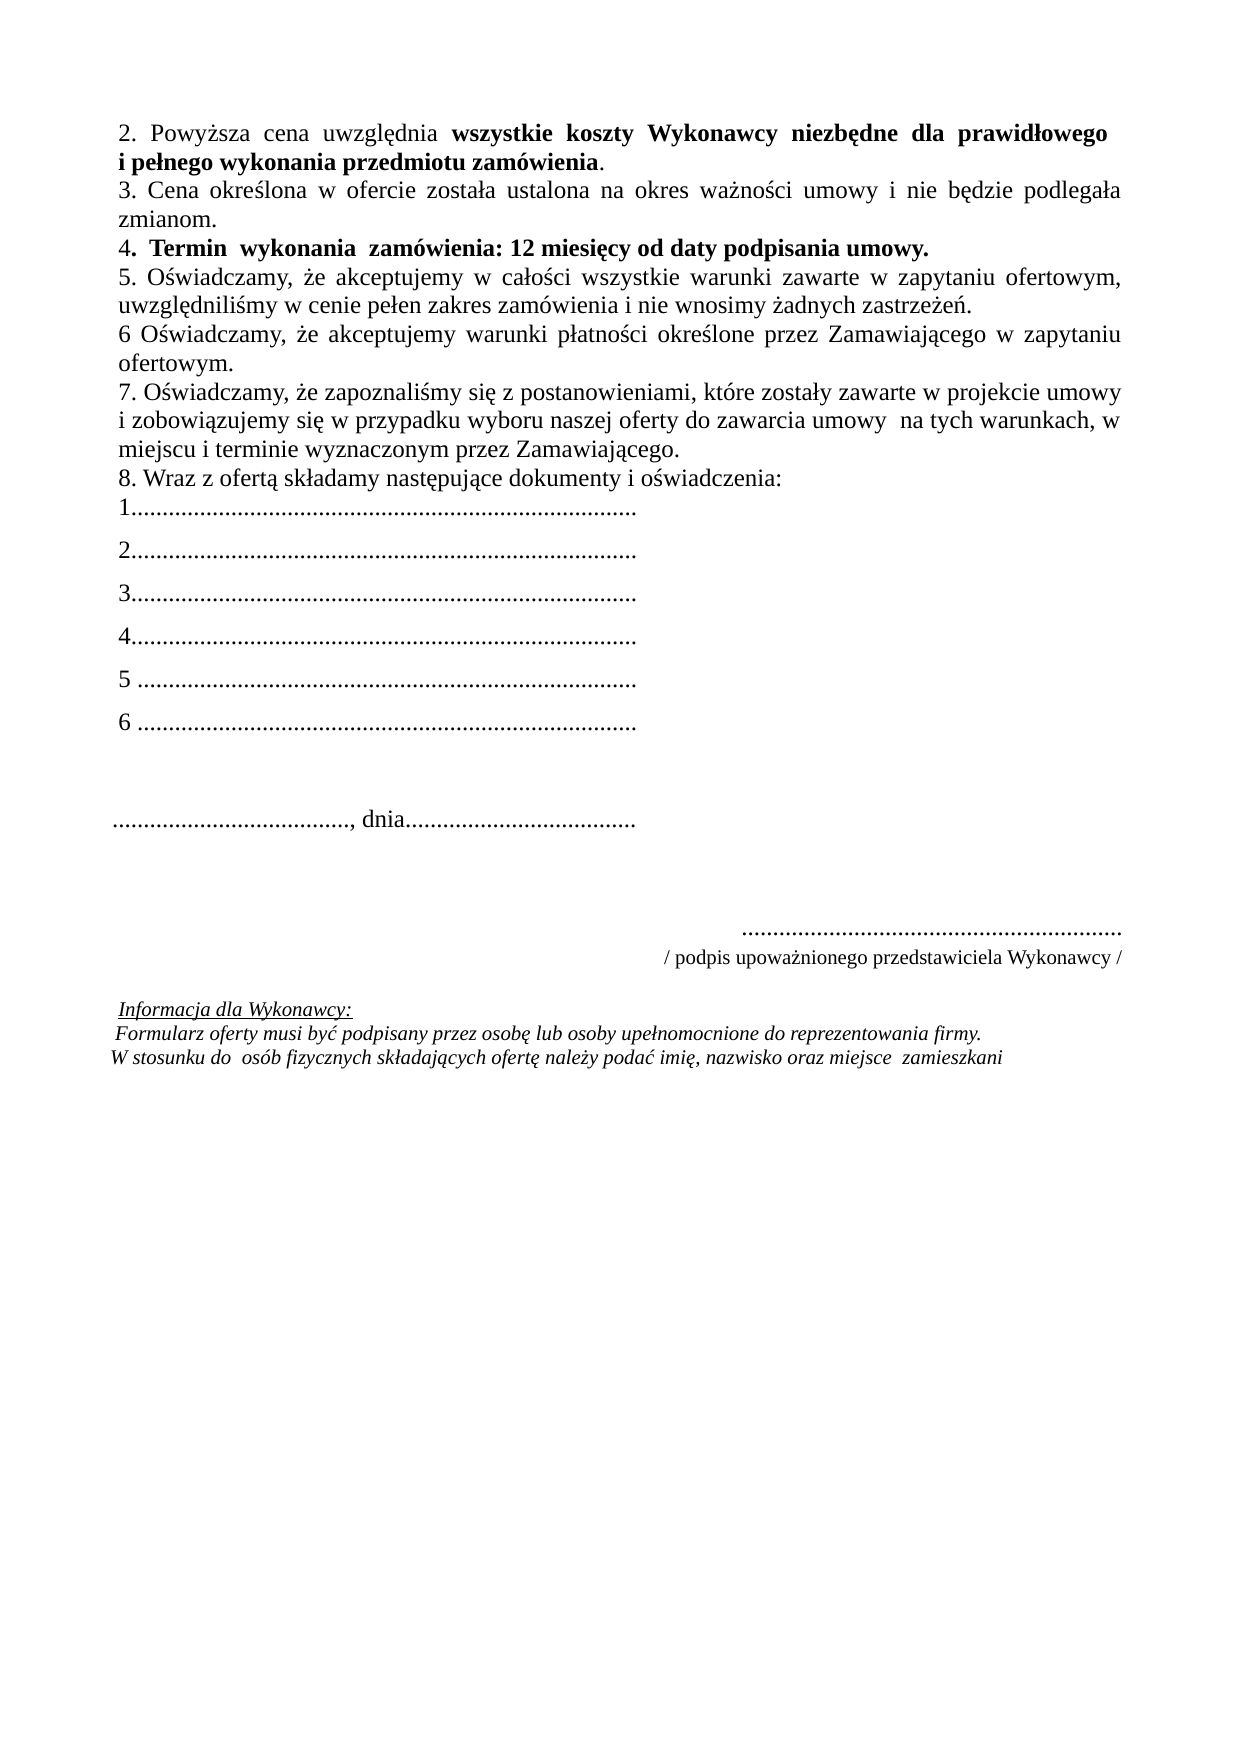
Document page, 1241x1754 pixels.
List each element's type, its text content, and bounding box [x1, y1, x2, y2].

text 4. Termin wykonania zamówienia: 12 miesięcy od daty podpisania umowy. [118, 233, 1122, 262]
text 4................................................................................. [118, 621, 1122, 650]
text 5. Oświadczamy, że akceptujemy w całości wszystkie warunki zawarte w zapytaniu ofertowym, uwzględniliśmy w cenie pełen zakres zamówienia i nie wnosimy żadnych zastrzeżeń. [118, 262, 1122, 319]
text 8. Wraz z ofertą składamy następujące dokumenty i oświadczenia: [118, 463, 1182, 492]
text ......................................, dnia..................................... [99, 804, 1122, 833]
text 3. Cena określona w ofercie została ustalona na okres ważności umowy i nie będzie podlegała zmianom. [118, 176, 1122, 233]
text 3................................................................................. [118, 578, 1122, 607]
text ............................................................. [118, 912, 1122, 941]
text 5 ................................................................................ [118, 664, 1122, 693]
text W stosunku do osób fizycznych składających ofertę należy podać imię, nazwisko oraz miejsce zamieszkani [99, 1045, 1122, 1069]
text 7. Oświadczamy, że zapoznaliśmy się z postanowieniami, które zostały zawarte w projekcie umowy i zobowiązujemy się w przypadku wyboru naszej oferty do zawarcia umowy na tych warunkach, w miejscu i terminie wyznaczonym przez Zamawiającego. [118, 377, 1122, 463]
text 1................................................................................. [118, 492, 1122, 521]
text 2. Powyższa cena uwzględnia wszystkie koszty Wykonawcy niezbędne dla prawidłowego i pełnego wykonania przedmiotu zamówienia. [118, 118, 1122, 176]
text Formularz oferty musi być podpisany przez osobę lub osoby upełnomocnione do reprezentowania firmy. [99, 1021, 1122, 1045]
text 6 ................................................................................ [118, 707, 1122, 736]
text 2................................................................................. [118, 535, 1122, 564]
text / podpis upoważnionego przedstawiciela Wykonawcy / [118, 945, 1122, 969]
text 6 Oświadczamy, że akceptujemy warunki płatności określone przez Zamawiającego w zapytaniu ofertowym. [118, 319, 1122, 377]
text Informacja dla Wykonawcy: [118, 997, 1122, 1021]
